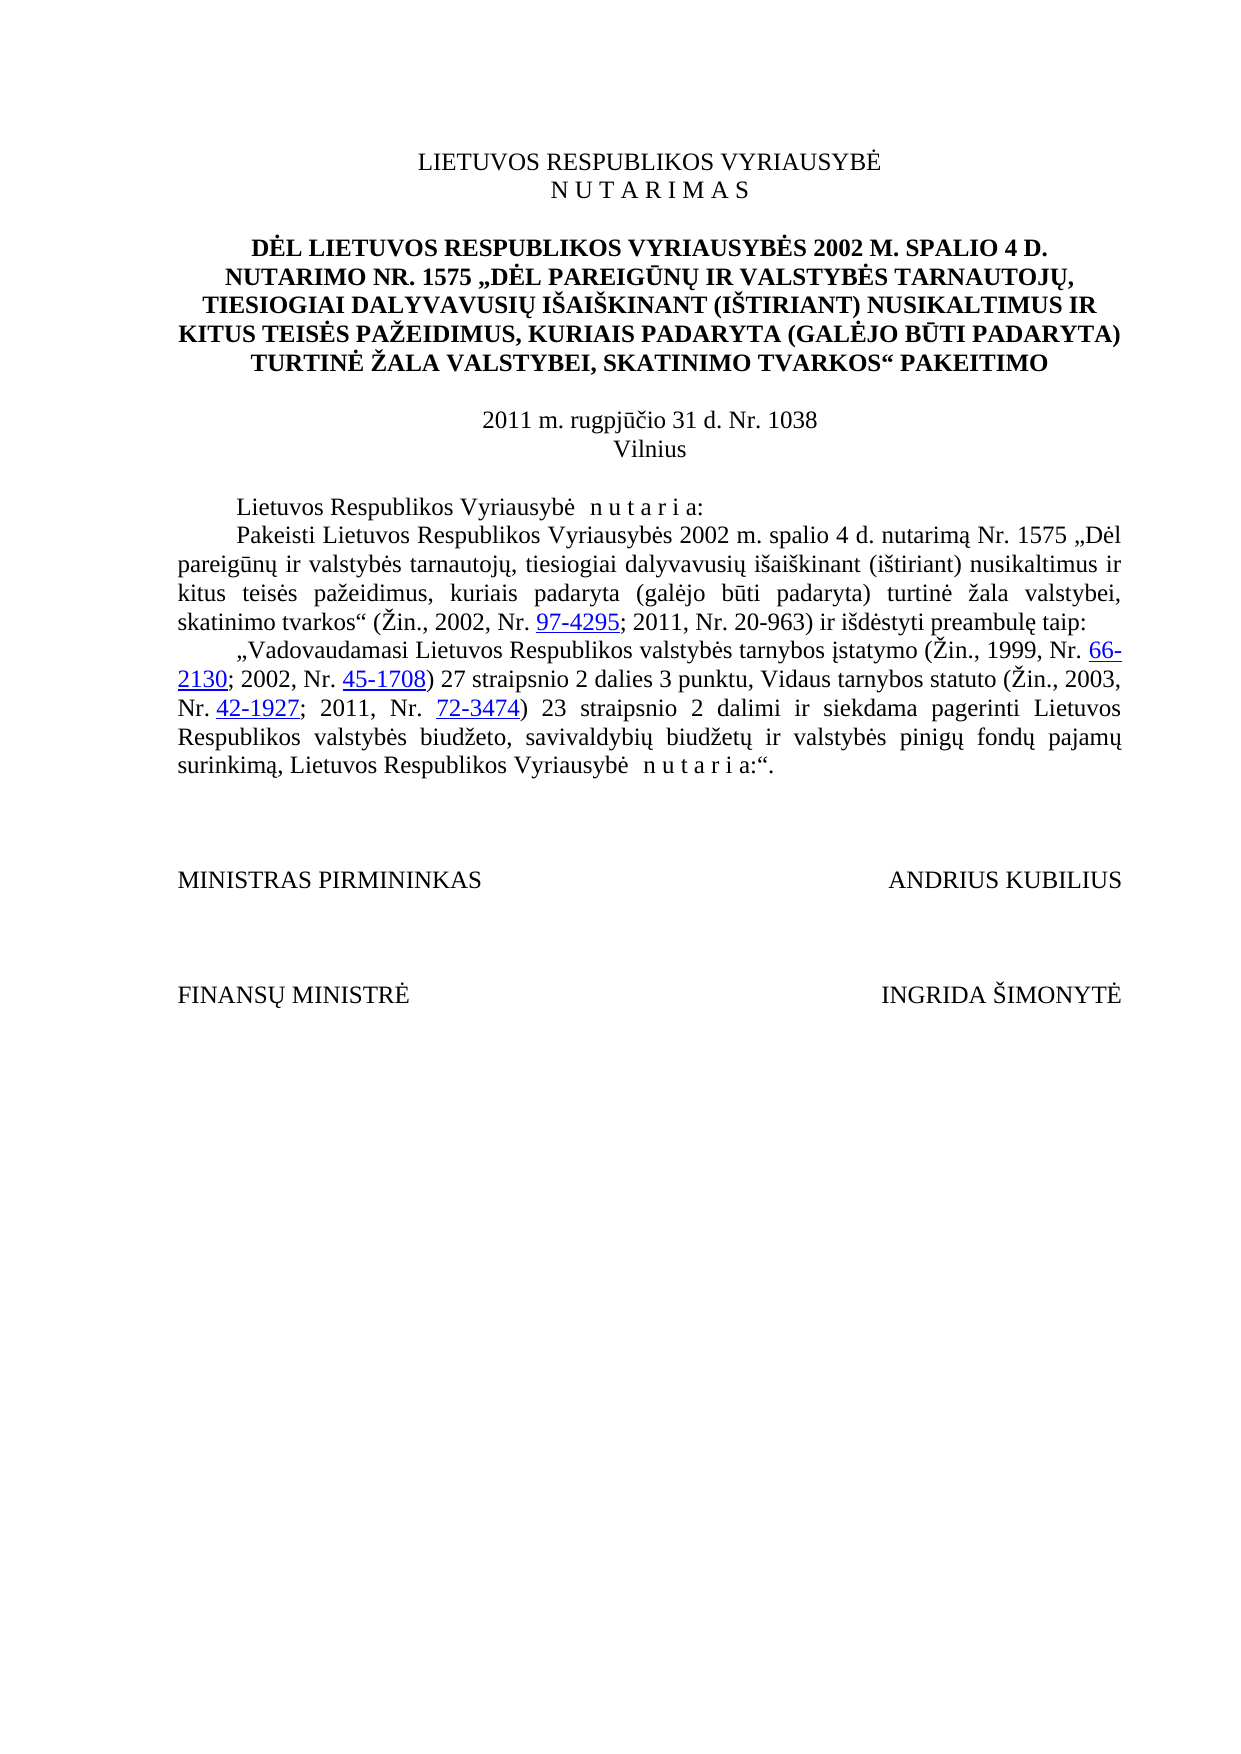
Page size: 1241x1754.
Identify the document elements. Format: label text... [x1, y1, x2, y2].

text 2011 m. rugpjūčio 31 d. Nr. 1038 [177, 406, 1122, 434]
text NUTARIMAS [177, 176, 1122, 204]
text „Vadovaudamasi Lietuvos Respublikos valstybės tarnybos įstatymo (Žin., 1999, Nr. 66-2130; 2002, Nr. 45-1708) 27 straipsnio 2 dalies 3 punktu, Vidaus tarnybos statuto (Žin., 2003, Nr. 42-1927; 2011, Nr. 72-3474) 23 straipsnio 2 dalimi ir siekdama pagerinti Lietuvos Respublikos valstybės biudžeto, savivaldybių biudžetų ir valstybės pinigų fondų pajamų surinkimą, Lietuvos Respublikos Vyriausybė nutaria:“. [177, 636, 1122, 779]
text FINANSŲ MINISTRĖ INGRIDA ŠIMONYTĖ [177, 981, 1122, 1009]
text DĖL LIETUVOS RESPUBLIKOS VYRIAUSYBĖS 2002 M. SPALIO 4 D. NUTARIMO NR. 1575 „DĖL PAREIGŪNŲ IR VALSTYBĖS TARNAUTOJŲ, TIESIOGIAI DALYVAVUSIŲ IŠAIŠKINANT (IŠTIRIANT) NUSIKALTIMUS IR KITUS TEISĖS PAŽEIDIMUS, KURIAIS PADARYTA (GALĖJO BŪTI PADARYTA) TURTINĖ ŽALA VALSTYBEI, SKATINIMO TVARKOS“ PAKEITIMO [177, 233, 1122, 377]
text Pakeisti Lietuvos Respublikos Vyriausybės 2002 m. spalio 4 d. nutarimą Nr. 1575 „Dėl pareigūnų ir valstybės tarnautojų, tiesiogiai dalyvavusių išaiškinant (ištiriant) nusikaltimus ir kitus teisės pažeidimus, kuriais padaryta (galėjo būti padaryta) turtinė žala valstybei, skatinimo tvarkos“ (Žin., 2002, Nr. 97-4295; 2011, Nr. 20-963) ir išdėstyti preambulę taip: [177, 521, 1122, 636]
text Lietuvos Respublikos Vyriausybė nutaria: [177, 492, 1122, 521]
text Lietuvos Respublikos Vyriausybė [177, 147, 1122, 176]
text Vilnius [177, 434, 1122, 463]
text MINISTRAS PIRMININKAS ANDRIUS KUBILIUS [177, 866, 1122, 894]
